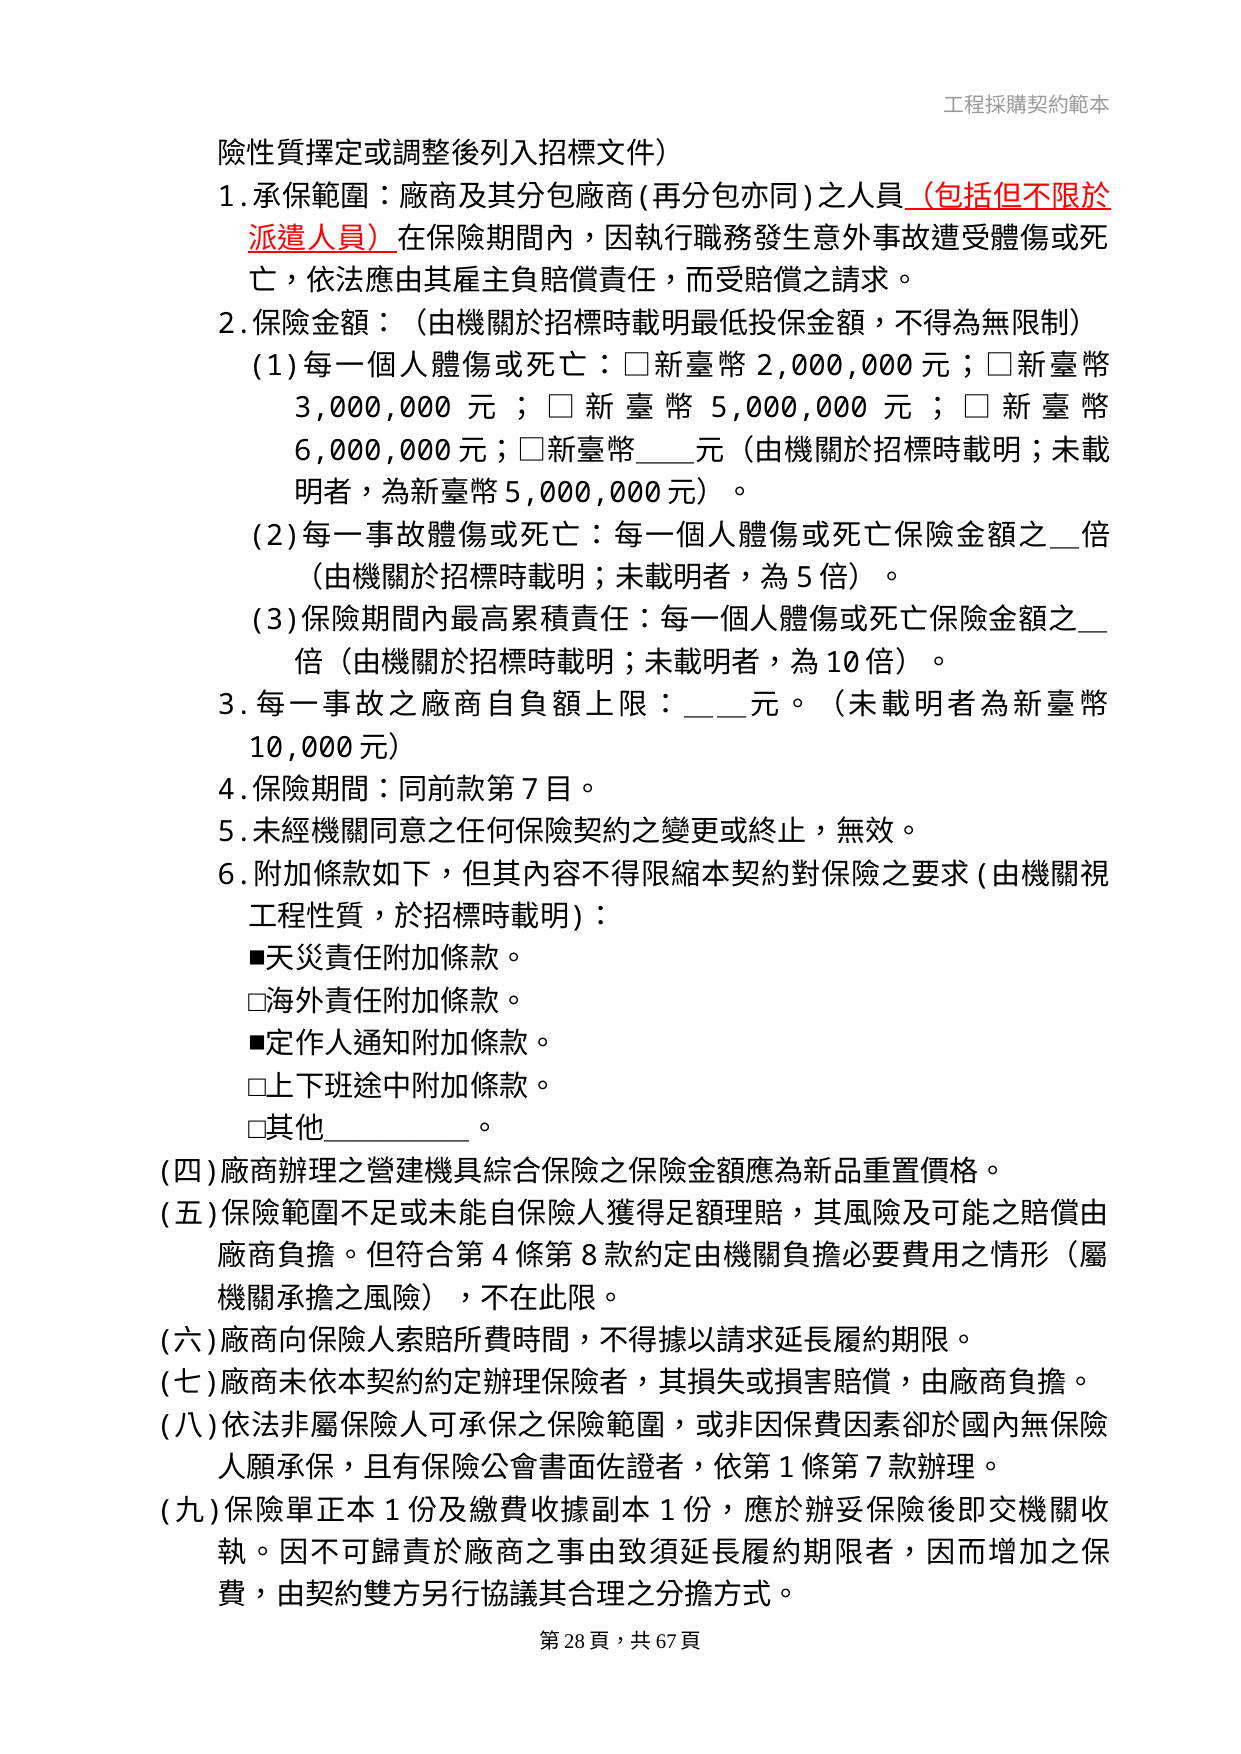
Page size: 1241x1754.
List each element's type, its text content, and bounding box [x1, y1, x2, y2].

text 5.未經機關同意之任何保險契約之變更或終止，無效。 [217, 808, 1110, 850]
text □海外責任附加條款。 [248, 977, 1110, 1020]
text □其他＿＿＿＿＿。 [248, 1105, 1110, 1147]
text (1)每一個人體傷或死亡：□新臺幣2,000,000元；□新臺幣3,000,000元；□新臺幣5,000,000元；□新臺幣6,000,000元；□新臺幣＿＿元（由機關於招標時載明；未載明者，為新臺幣5,000,000元）。 [248, 342, 1110, 511]
text (九)保險單正本1份及繳費收據副本1份，應於辦妥保險後即交機關收執。因不可歸責於廠商之事由致須延長履約期限者，因而增加之保費，由契約雙方另行協議其合理之分擔方式。 [156, 1486, 1110, 1613]
text 3.每一事故之廠商自負額上限：＿＿元。（未載明者為新臺幣10,000元） [217, 681, 1110, 766]
text ■天災責任附加條款。 [248, 935, 1110, 977]
text (六)廠商向保險人索賠所費時間，不得據以請求延長履約期限。 [156, 1317, 1110, 1359]
text (七)廠商未依本契約約定辦理保險者，其損失或損害賠償，由廠商負擔。 [156, 1359, 1110, 1401]
text (四)廠商辦理之營建機具綜合保險之保險金額應為新品重置價格。 [156, 1147, 1110, 1189]
text 險性質擇定或調整後列入招標文件） [156, 130, 1110, 172]
text 4.保險期間：同前款第7目。 [217, 766, 1110, 808]
text □上下班途中附加條款。 [248, 1062, 1110, 1105]
text 6.附加條款如下，但其內容不得限縮本契約對保險之要求(由機關視工程性質，於招標時載明)： [217, 850, 1110, 935]
text (八)依法非屬保險人可承保之保險範圍，或非因保費因素卻於國內無保險人願承保，且有保險公會書面佐證者，依第1條第7款辦理。 [156, 1401, 1110, 1486]
text (3)保險期間內最高累積責任：每一個人體傷或死亡保險金額之＿倍（由機關於招標時載明；未載明者，為10倍）。 [248, 596, 1110, 681]
text 1.承保範圍：廠商及其分包廠商(再分包亦同)之人員（包括但不限於派遣人員）在保險期間內，因執行職務發生意外事故遭受體傷或死亡，依法應由其雇主負賠償責任，而受賠償之請求。 [217, 172, 1110, 299]
text ■定作人通知附加條款。 [248, 1020, 1110, 1062]
text 2.保險金額：（由機關於招標時載明最低投保金額，不得為無限制） [217, 299, 1110, 342]
text (2)每一事故體傷或死亡：每一個人體傷或死亡保險金額之＿倍（由機關於招標時載明；未載明者，為5倍）。 [248, 511, 1110, 596]
text (五)保險範圍不足或未能自保險人獲得足額理賠，其風險及可能之賠償由廠商負擔。但符合第4條第8款約定由機關負擔必要費用之情形（屬機關承擔之風險），不在此限。 [156, 1189, 1110, 1317]
